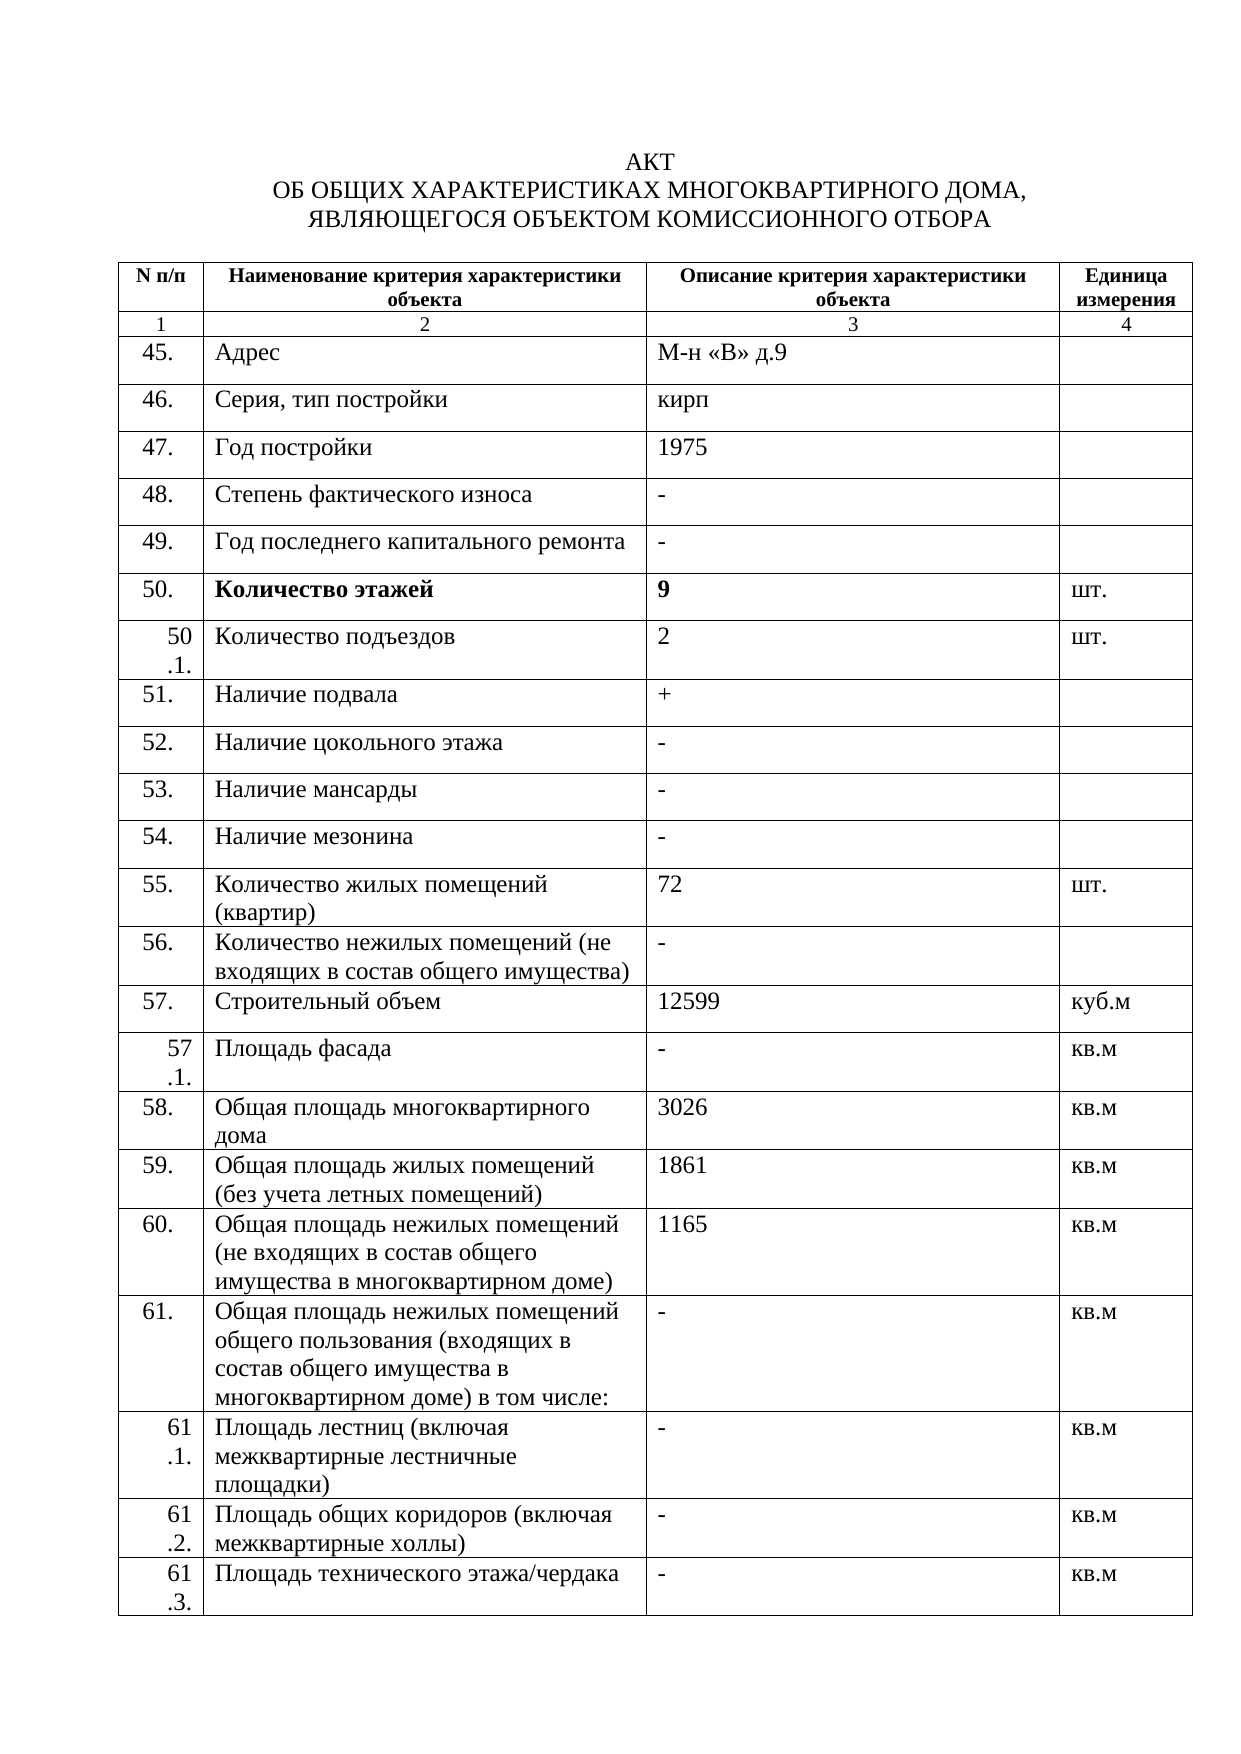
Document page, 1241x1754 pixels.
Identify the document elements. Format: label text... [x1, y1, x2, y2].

table_cell кв.м [1060, 1209, 1192, 1295]
table_cell Наличие цокольного этажа [204, 727, 646, 773]
table_cell - [647, 1033, 1059, 1091]
table_header Единица измерения [1060, 263, 1192, 311]
table_cell Количество жилых помещений (квартир) [204, 869, 646, 926]
table_cell кв.м [1060, 1150, 1192, 1208]
table_cell [1060, 526, 1192, 573]
table_cell 3 [647, 312, 1059, 336]
text ЯВЛЯЮЩЕГОСЯ ОБЪЕКТОМ КОМИССИОННОГО ОТБОРА [118, 204, 1181, 233]
table_cell [119, 1092, 203, 1149]
table_cell Количество этажей [204, 574, 646, 620]
table_cell [1060, 337, 1192, 383]
table_cell Площадь технического этажа/чердака [204, 1558, 646, 1615]
table_cell [1060, 432, 1192, 478]
table_cell [119, 574, 203, 620]
table_cell шт. [1060, 621, 1192, 678]
table_cell Общая площадь жилых помещений (без учета летных помещений) [204, 1150, 646, 1208]
table_cell [1060, 385, 1192, 431]
table_cell Площадь лестниц (включая межквартирные лестничные площадки) [204, 1412, 646, 1498]
table_cell 1861 [647, 1150, 1059, 1208]
table_cell [1060, 821, 1192, 868]
table_cell [119, 821, 203, 868]
table_cell Площадь общих коридоров (включая межквартирные холлы) [204, 1499, 646, 1557]
table_cell Количество подъездов [204, 621, 646, 678]
table_cell 72 [647, 869, 1059, 926]
table_cell Общая площадь многоквартирного дома [204, 1092, 646, 1149]
table_cell [119, 1412, 203, 1498]
table_cell Год последнего капитального ремонта [204, 526, 646, 573]
table_cell Количество нежилых помещений (не входящих в состав общего имущества) [204, 927, 646, 985]
table_cell - [647, 927, 1059, 985]
table_cell - [647, 727, 1059, 773]
table_cell Общая площадь нежилых помещений (не входящих в состав общего имущества в многоквартирном доме) [204, 1209, 646, 1295]
table_cell Степень фактического износа [204, 479, 646, 525]
table_cell 2 [204, 312, 646, 336]
table_header Описание критерия характеристики объекта [647, 263, 1059, 311]
table_cell - [647, 526, 1059, 573]
table_cell [1060, 479, 1192, 525]
table_cell кв.м [1060, 1092, 1192, 1149]
table_cell [1060, 680, 1192, 726]
table_cell шт. [1060, 574, 1192, 620]
table_cell [119, 927, 203, 985]
table_cell - [647, 774, 1059, 820]
table_cell [119, 1296, 203, 1411]
table_cell [119, 727, 203, 773]
table_cell кв.м [1060, 1499, 1192, 1557]
table_cell 2 [647, 621, 1059, 678]
table_cell [119, 1499, 203, 1557]
table_cell [1060, 774, 1192, 820]
table_cell Общая площадь нежилых помещений общего пользования (входящих в состав общего имущества в многоквартирном доме) в том числе: [204, 1296, 646, 1411]
table_cell Год постройки [204, 432, 646, 478]
table_cell кирп [647, 385, 1059, 431]
text АКТ [118, 147, 1181, 176]
table_cell + [647, 680, 1059, 726]
table_cell Наличие мезонина [204, 821, 646, 868]
table_cell [119, 479, 203, 525]
table_cell [119, 1150, 203, 1208]
table_cell кв.м [1060, 1296, 1192, 1411]
table_cell [119, 774, 203, 820]
table_cell [119, 869, 203, 926]
table_cell [119, 337, 203, 383]
table_cell [119, 621, 203, 678]
table_cell [119, 385, 203, 431]
table_cell [119, 1033, 203, 1091]
table_cell Площадь фасада [204, 1033, 646, 1091]
table_cell М-н «В» д.9 [647, 337, 1059, 383]
table_cell Адрес [204, 337, 646, 383]
table_cell Наличие подвала [204, 680, 646, 726]
table_cell [119, 526, 203, 573]
table_cell 1165 [647, 1209, 1059, 1295]
table_header N п/п [119, 263, 203, 311]
table_cell [1060, 727, 1192, 773]
table_cell [119, 1209, 203, 1295]
table_cell [119, 986, 203, 1032]
table_cell - [647, 1412, 1059, 1498]
table_cell - [647, 1558, 1059, 1615]
table_cell кв.м [1060, 1033, 1192, 1091]
table_header Наименование критерия характеристики объекта [204, 263, 646, 311]
table_cell [1060, 927, 1192, 985]
table_cell 9 [647, 574, 1059, 620]
table_cell - [647, 1499, 1059, 1557]
table_cell 3026 [647, 1092, 1059, 1149]
table_cell 1 [119, 312, 203, 336]
table_cell - [647, 479, 1059, 525]
table_cell куб.м [1060, 986, 1192, 1032]
table_cell шт. [1060, 869, 1192, 926]
table_cell - [647, 821, 1059, 868]
table_cell [119, 680, 203, 726]
table_cell 4 [1060, 312, 1192, 336]
table_cell - [647, 1296, 1059, 1411]
table_cell 12599 [647, 986, 1059, 1032]
table_cell кв.м [1060, 1558, 1192, 1615]
table_cell [119, 432, 203, 478]
table_cell [119, 1558, 203, 1615]
table_cell кв.м [1060, 1412, 1192, 1498]
table_cell Серия, тип постройки [204, 385, 646, 431]
table_cell Строительный объем [204, 986, 646, 1032]
text ОБ ОБЩИХ ХАРАКТЕРИСТИКАХ МНОГОКВАРТИРНОГО ДОМА, [118, 176, 1181, 204]
table_cell 1975 [647, 432, 1059, 478]
table_cell Наличие мансарды [204, 774, 646, 820]
